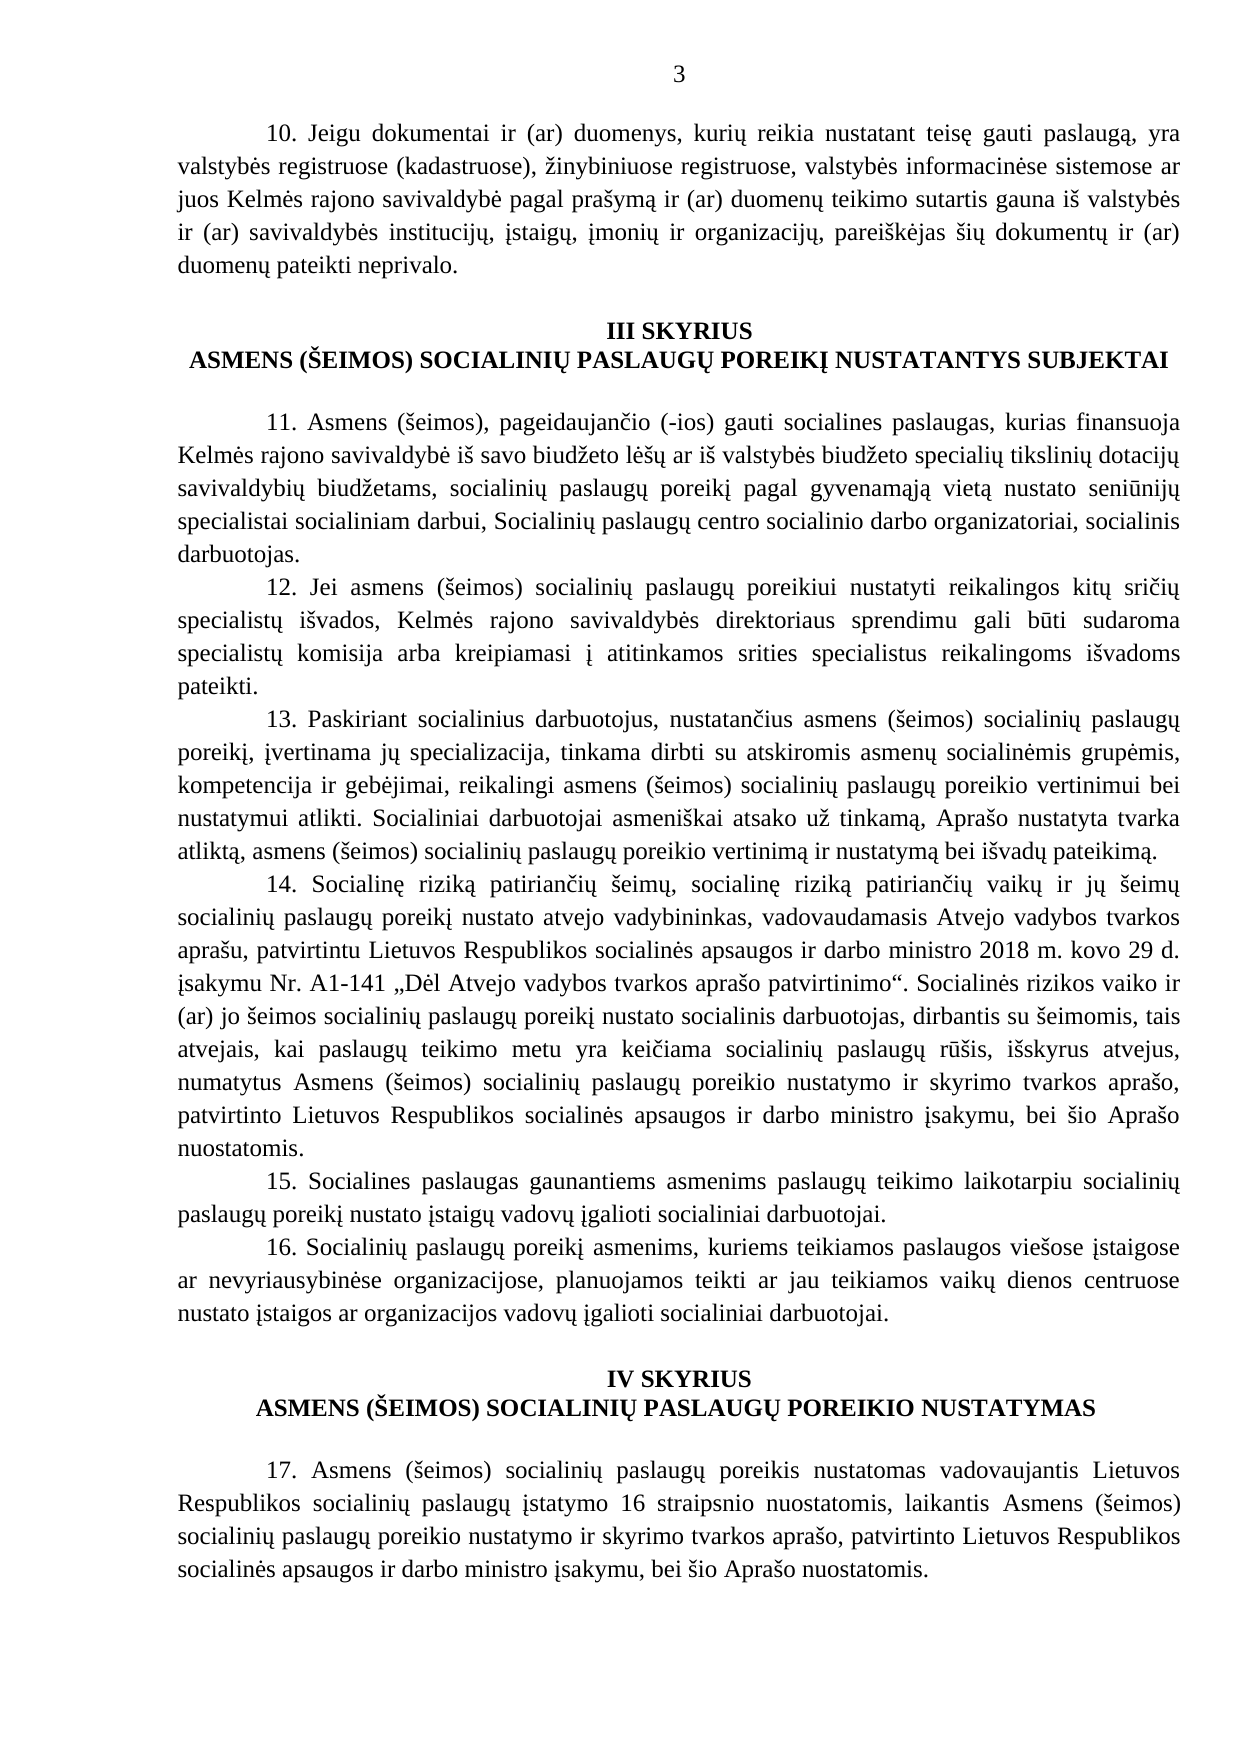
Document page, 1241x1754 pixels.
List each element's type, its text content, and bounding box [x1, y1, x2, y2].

text 13. Paskiriant socialinius darbuotojus, nustatančius asmens (šeimos) socialinių paslaugų poreikį, įvertinama jų specializacija, tinkama dirbti su atskiromis asmenų socialinėmis grupėmis, kompetencija ir gebėjimai, reikalingi asmens (šeimos) socialinių paslaugų poreikio vertinimui bei nustatymui atlikti. Socialiniai darbuotojai asmeniškai atsako už tinkamą, Aprašo nustatyta tvarka atliktą, asmens (šeimos) socialinių paslaugų poreikio vertinimą ir nustatymą bei išvadų pateikimą. [177, 704, 1181, 865]
text 17. Asmens (šeimos) socialinių paslaugų poreikis nustatomas vadovaujantis Lietuvos Respublikos socialinių paslaugų įstatymo 16 straipsnio nuostatomis, laikantis Asmens (šeimos) socialinių paslaugų poreikio nustatymo ir skyrimo tvarkos aprašo, patvirtinto Lietuvos Respublikos socialinės apsaugos ir darbo ministro įsakymu, bei šio Aprašo nuostatomis. [177, 1455, 1181, 1583]
text 10. Jeigu dokumentai ir (ar) duomenys, kurių reikia nustatant teisę gauti paslaugą, yra valstybės registruose (kadastruose), žinybiniuose registruose, valstybės informacinėse sistemose ar juos Kelmės rajono savivaldybė pagal prašymą ir (ar) duomenų teikimo sutartis gauna iš valstybės ir (ar) savivaldybės institucijų, įstaigų, įmonių ir organizacijų, pareiškėjas šių dokumentų ir (ar) duomenų pateikti neprivalo. [177, 118, 1181, 279]
text ASMENS (ŠEIMOS) SOCIALINIŲ PASLAUGŲ POREIKĮ NUSTATANTYS SUBJEKTAI [177, 345, 1181, 374]
text 14. Socialinę riziką patiriančių šeimų, socialinę riziką patiriančių vaikų ir jų šeimų socialinių paslaugų poreikį nustato atvejo vadybininkas, vadovaudamasis Atvejo vadybos tvarkos aprašu, patvirtintu Lietuvos Respublikos socialinės apsaugos ir darbo ministro 2018 m. kovo 29 d. įsakymu Nr. A1-141 „Dėl Atvejo vadybos tvarkos aprašo patvirtinimo“. Socialinės rizikos vaiko ir (ar) jo šeimos socialinių paslaugų poreikį nustato socialinis darbuotojas, dirbantis su šeimomis, tais atvejais, kai paslaugų teikimo metu yra keičiama socialinių paslaugų rūšis, išskyrus atvejus, numatytus Asmens (šeimos) socialinių paslaugų poreikio nustatymo ir skyrimo tvarkos aprašo, patvirtinto Lietuvos Respublikos socialinės apsaugos ir darbo ministro įsakymu, bei šio Aprašo nuostatomis. [177, 869, 1181, 1162]
text IV SKYRIUS [177, 1364, 1181, 1393]
text III SKYRIUS [177, 316, 1181, 345]
text 12. Jei asmens (šeimos) socialinių paslaugų poreikiui nustatyti reikalingos kitų sričių specialistų išvados, Kelmės rajono savivaldybės direktoriaus sprendimu gali būti sudaroma specialistų komisija arba kreipiamasi į atitinkamos srities specialistus reikalingoms išvadoms pateikti. [177, 572, 1181, 700]
text 11. Asmens (šeimos), pageidaujančio (-ios) gauti socialines paslaugas, kurias finansuoja Kelmės rajono savivaldybė iš savo biudžeto lėšų ar iš valstybės biudžeto specialių tikslinių dotacijų savivaldybių biudžetams, socialinių paslaugų poreikį pagal gyvenamąją vietą nustato seniūnijų specialistai socialiniam darbui, Socialinių paslaugų centro socialinio darbo organizatoriai, socialinis darbuotojas. [177, 407, 1181, 568]
text ASMENS (ŠEIMOS) SOCIALINIŲ PASLAUGŲ POREIKIO NUSTATYMAS [177, 1393, 1181, 1422]
text 15. Socialines paslaugas gaunantiems asmenims paslaugų teikimo laikotarpiu socialinių paslaugų poreikį nustato įstaigų vadovų įgalioti socialiniai darbuotojai. [177, 1166, 1181, 1228]
text 16. Socialinių paslaugų poreikį asmenims, kuriems teikiamos paslaugos viešose įstaigose ar nevyriausybinėse organizacijose, planuojamos teikti ar jau teikiamos vaikų dienos centruose nustato įstaigos ar organizacijos vadovų įgalioti socialiniai darbuotojai. [177, 1232, 1181, 1327]
